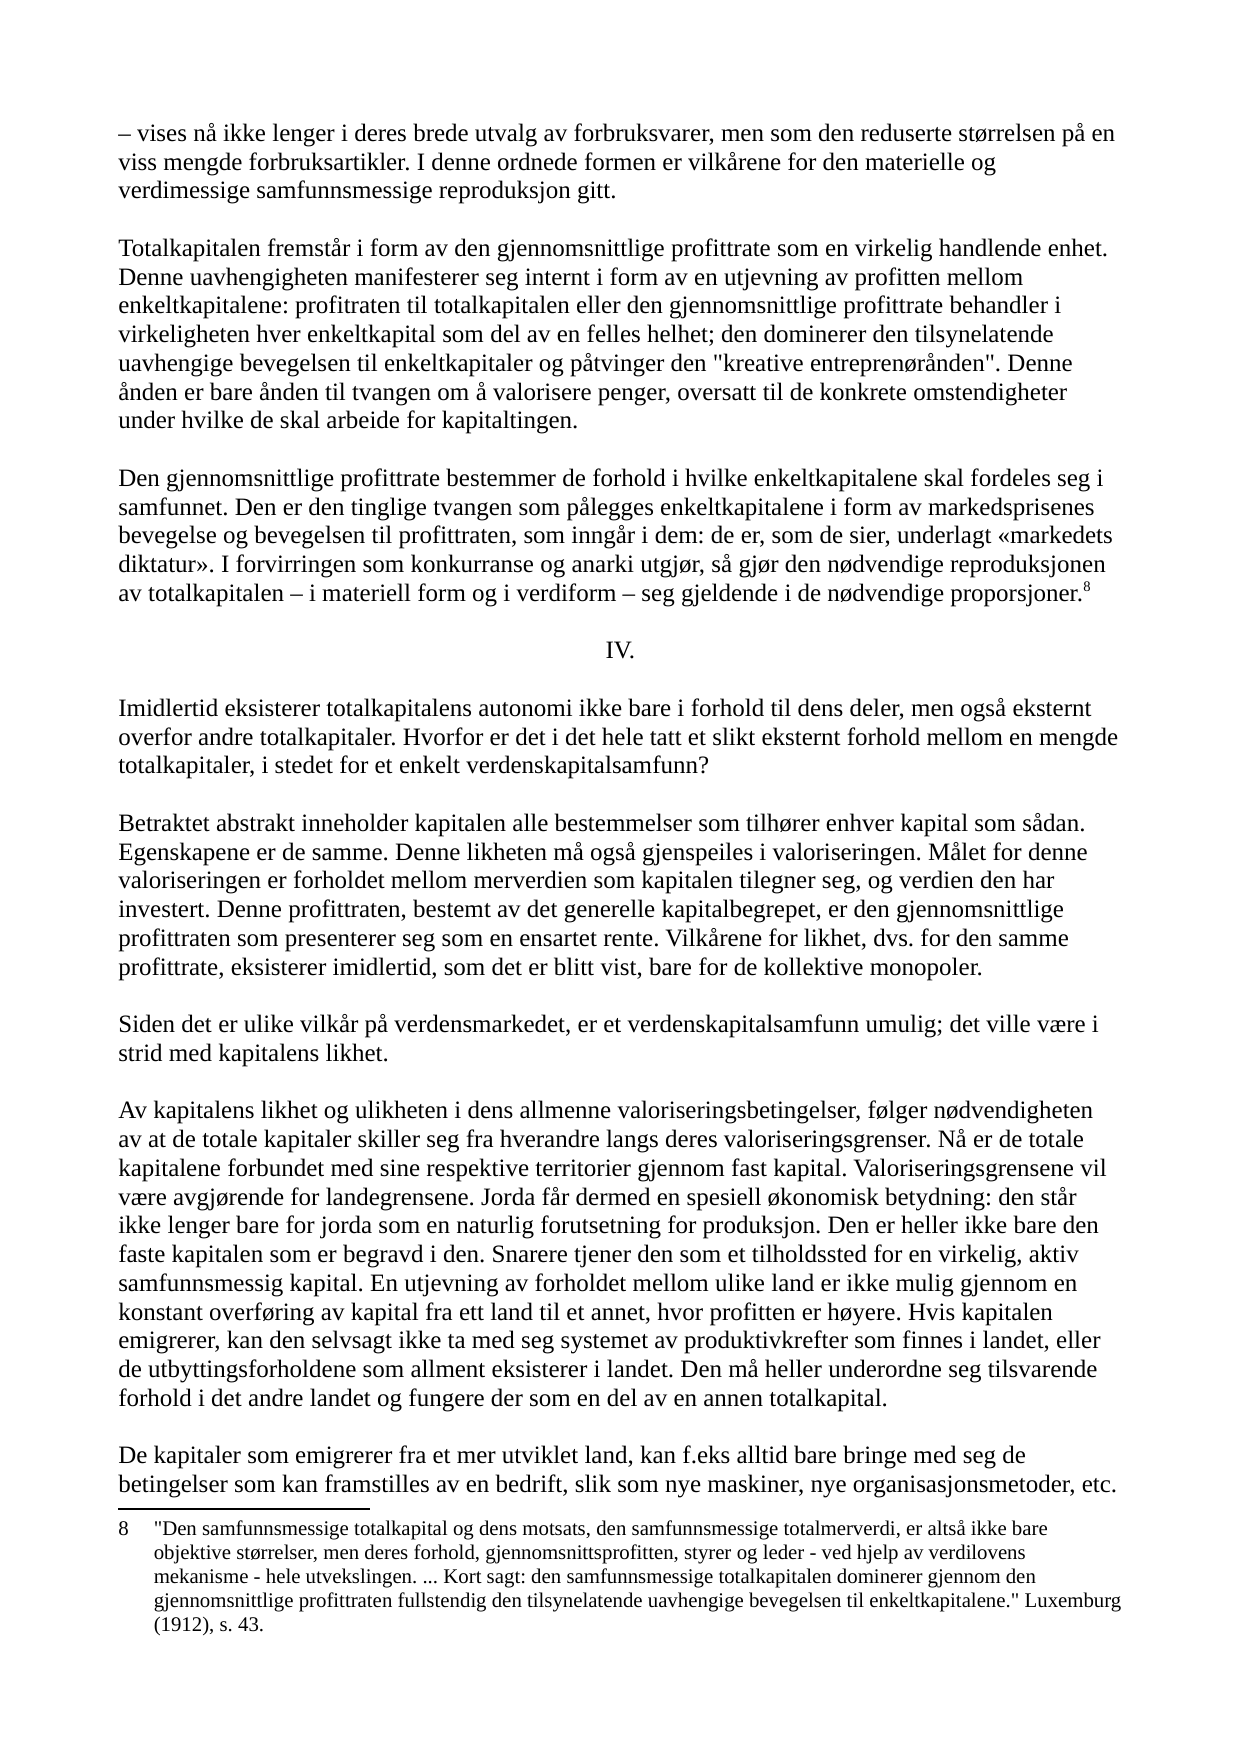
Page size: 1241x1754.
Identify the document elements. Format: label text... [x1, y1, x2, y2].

text Av kapitalens likhet og ulikheten i dens allmenne valoriseringsbetingelser, følger nødvendigheten av at de totale kapitaler skiller seg fra hverandre langs deres valoriseringsgrenser. Nå er de totale kapitalene forbundet med sine respektive territorier gjennom fast kapital. Valoriseringsgrensene vil være avgjørende for landegrensene. Jorda får dermed en spesiell økonomisk betydning: den står ikke lenger bare for jorda som en naturlig forutsetning for produksjon. Den er heller ikke bare den faste kapitalen som er begravd i den. Snarere tjener den som et tilholdssted for en virkelig, aktiv samfunnsmessig kapital. En utjevning av forholdet mellom ulike land er ikke mulig gjennom en konstant overføring av kapital fra ett land til et annet, hvor profitten er høyere. Hvis kapitalen emigrerer, kan den selvsagt ikke ta med seg systemet av produktivkrefter som finnes i landet, eller de utbyttingsforholdene som allment eksisterer i landet. Den må heller underordne seg tilsvarende forhold i det andre landet og fungere der som en del av en annen totalkapital. [118, 1096, 1122, 1412]
text Siden det er ulike vilkår på verdensmarkedet, er et verdenskapitalsamfunn umulig; det ville være i strid med kapitalens likhet. [118, 1009, 1122, 1067]
text Totalkapitalen fremstår i form av den gjennomsnittlige profittrate som en virkelig handlende enhet. Denne uavhengigheten manifesterer seg internt i form av en utjevning av profitten mellom enkeltkapitalene: profitraten til totalkapitalen eller den gjennomsnittlige profittrate behandler i virkeligheten hver enkeltkapital som del av en felles helhet; den dominerer den tilsynelatende uavhengige bevegelsen til enkeltkapitaler og påtvinger den "kreative entreprenørånden". Denne ånden er bare ånden til tvangen om å valorisere penger, oversatt til de konkrete omstendigheter under hvilke de skal arbeide for kapitaltingen. [118, 233, 1122, 434]
text "Den samfunnsmessige totalkapital og dens motsats, den samfunnsmessige totalmerverdi, er altså ikke bare objektive størrelser, men deres forhold, gjennomsnittsprofitten, styrer og leder - ved hjelp av verdilovens mekanisme - hele utvekslingen. ... Kort sagt: den samfunnsmessige totalkapitalen dominerer gjennom den gjennomsnittlige profittraten fullstendig den tilsynelatende uavhengige bevegelsen til enkeltkapitalene." Luxemburg (1912), s. 43. [118, 1516, 1122, 1636]
text Imidlertid eksisterer totalkapitalens autonomi ikke bare i forhold til dens deler, men også eksternt overfor andre totalkapitaler. Hvorfor er det i det hele tatt et slikt eksternt forhold mellom en mengde totalkapitaler, i stedet for et enkelt verdenskapitalsamfunn? [118, 693, 1122, 779]
text – vises nå ikke lenger i deres brede utvalg av forbruksvarer, men som den reduserte størrelsen på en viss mengde forbruksartikler. I denne ordnede formen er vilkårene for den materielle og verdimessige samfunnsmessige reproduksjon gitt. [118, 118, 1122, 204]
text Den gjennomsnittlige profittrate bestemmer de forhold i hvilke enkeltkapitalene skal fordeles seg i samfunnet. Den er den tinglige tvangen som pålegges enkeltkapitalene i form av markedsprisenes bevegelse og bevegelsen til profittraten, som inngår i dem: de er, som de sier, underlagt «markedets diktatur». I forvirringen som konkurranse og anarki utgjør, så gjør den nødvendige reproduksjonen av totalkapitalen – i materiell form og i verdiform – seg gjeldende i de nødvendige proporsjoner. [118, 463, 1122, 607]
text IV. [118, 636, 1122, 664]
text De kapitaler som emigrerer fra et mer utviklet land, kan f.eks alltid bare bringe med seg de betingelser som kan framstilles av en bedrift, slik som nye maskiner, nye organisasjonsmetoder, etc. [118, 1441, 1122, 1498]
text Betraktet abstrakt inneholder kapitalen alle bestemmelser som tilhører enhver kapital som sådan. Egenskapene er de samme. Denne likheten må også gjenspeiles i valoriseringen. Målet for denne valoriseringen er forholdet mellom merverdien som kapitalen tilegner seg, og verdien den har investert. Denne profittraten, bestemt av det generelle kapitalbegrepet, er den gjennomsnittlige profittraten som presenterer seg som en ensartet rente. Vilkårene for likhet, dvs. for den samme profittrate, eksisterer imidlertid, som det er blitt vist, bare for de kollektive monopoler. [118, 808, 1122, 981]
